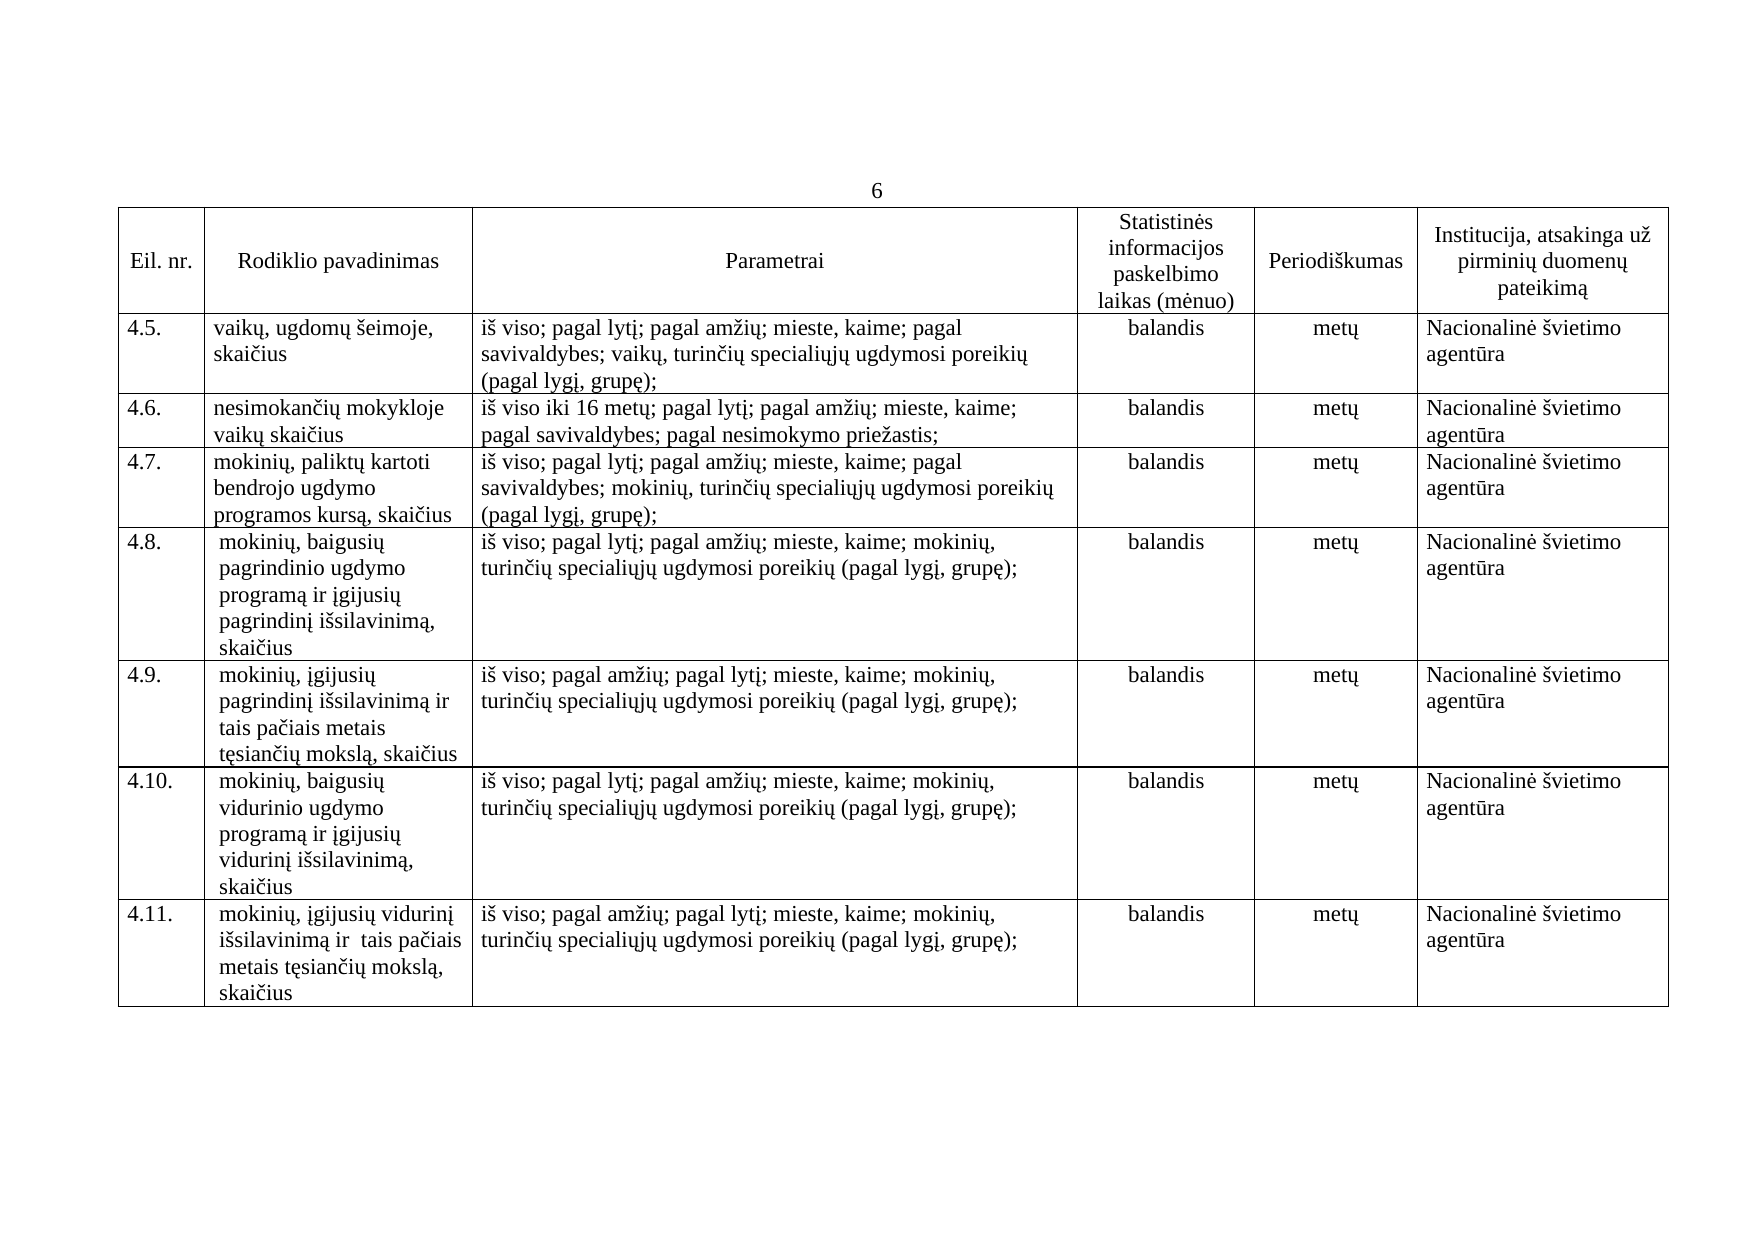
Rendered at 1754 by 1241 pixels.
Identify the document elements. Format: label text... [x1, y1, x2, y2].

table_header Eil. nr. [119, 208, 204, 313]
table_cell Nacionalinė švietimo agentūra [1418, 448, 1668, 527]
table_cell 4.9. [119, 661, 204, 766]
table_cell mokinių, baigusių vidurinio ugdymo programą ir įgijusių vidurinį išsilavinimą, skaičius [205, 768, 472, 899]
table_header Statistinės informacijos paskelbimo laikas (mėnuo) [1078, 208, 1254, 313]
table_cell balandis [1078, 448, 1254, 527]
table_cell mokinių, įgijusių vidurinį išsilavinimą ir tais pačiais metais tęsiančių mokslą, skaičius [205, 900, 472, 1006]
table_cell iš viso; pagal lytį; pagal amžių; mieste, kaime; pagal savivaldybes; mokinių, turinčių specialiųjų ugdymosi poreikių (pagal lygį, grupę); [473, 448, 1077, 527]
table_cell metų [1255, 314, 1417, 393]
table_cell balandis [1078, 900, 1254, 1006]
table_cell nesimokančių mokykloje vaikų skaičius [205, 394, 472, 447]
table_cell mokinių, baigusių pagrindinio ugdymo programą ir įgijusių pagrindinį išsilavinimą, skaičius [205, 528, 472, 660]
table_cell mokinių, įgijusių pagrindinį išsilavinimą ir tais pačiais metais tęsiančių mokslą, skaičius [205, 661, 472, 766]
table_cell balandis [1078, 528, 1254, 660]
table_cell 4.8. [119, 528, 204, 660]
table_cell Nacionalinė švietimo agentūra [1418, 768, 1668, 899]
table_cell metų [1255, 528, 1417, 660]
table_cell metų [1255, 900, 1417, 1006]
table_cell Nacionalinė švietimo agentūra [1418, 661, 1668, 766]
table_cell 4.7. [119, 448, 204, 527]
table_header Institucija, atsakinga už pirminių duomenų pateikimą [1418, 208, 1668, 313]
table_cell balandis [1078, 394, 1254, 447]
table_cell 4.6. [119, 394, 204, 447]
table_cell iš viso; pagal amžių; pagal lytį; mieste, kaime; mokinių, turinčių specialiųjų ugdymosi poreikių (pagal lygį, grupę); [473, 900, 1077, 1006]
table_cell 4.10. [119, 768, 204, 899]
table_cell balandis [1078, 314, 1254, 393]
table_cell 4.5. [119, 314, 204, 393]
table_cell Nacionalinė švietimo agentūra [1418, 314, 1668, 393]
table_cell Nacionalinė švietimo agentūra [1418, 528, 1668, 660]
table_cell mokinių, paliktų kartoti bendrojo ugdymo programos kursą, skaičius [205, 448, 472, 527]
table_cell balandis [1078, 768, 1254, 899]
table_header Rodiklio pavadinimas [205, 208, 472, 313]
table_cell 4.11. [119, 900, 204, 1006]
table_cell metų [1255, 394, 1417, 447]
table_cell metų [1255, 448, 1417, 527]
table_cell iš viso; pagal lytį; pagal amžių; mieste, kaime; pagal savivaldybes; vaikų, turinčių specialiųjų ugdymosi poreikių (pagal lygį, grupę); [473, 314, 1077, 393]
table_cell Nacionalinė švietimo agentūra [1418, 900, 1668, 1006]
table_cell vaikų, ugdomų šeimoje, skaičius [205, 314, 472, 393]
table_cell iš viso; pagal lytį; pagal amžių; mieste, kaime; mokinių, turinčių specialiųjų ugdymosi poreikių (pagal lygį, grupę); [473, 768, 1077, 899]
table_cell metų [1255, 768, 1417, 899]
table_cell iš viso iki 16 metų; pagal lytį; pagal amžių; mieste, kaime; pagal savivaldybes; pagal nesimokymo priežastis; [473, 394, 1077, 447]
table_header Parametrai [473, 208, 1077, 313]
table_cell metų [1255, 661, 1417, 766]
table_cell iš viso; pagal lytį; pagal amžių; mieste, kaime; mokinių, turinčių specialiųjų ugdymosi poreikių (pagal lygį, grupę); [473, 528, 1077, 660]
table_header Periodiškumas [1255, 208, 1417, 313]
table_cell balandis [1078, 661, 1254, 766]
table_cell iš viso; pagal amžių; pagal lytį; mieste, kaime; mokinių, turinčių specialiųjų ugdymosi poreikių (pagal lygį, grupę); [473, 661, 1077, 766]
table_cell Nacionalinė švietimo agentūra [1418, 394, 1668, 447]
